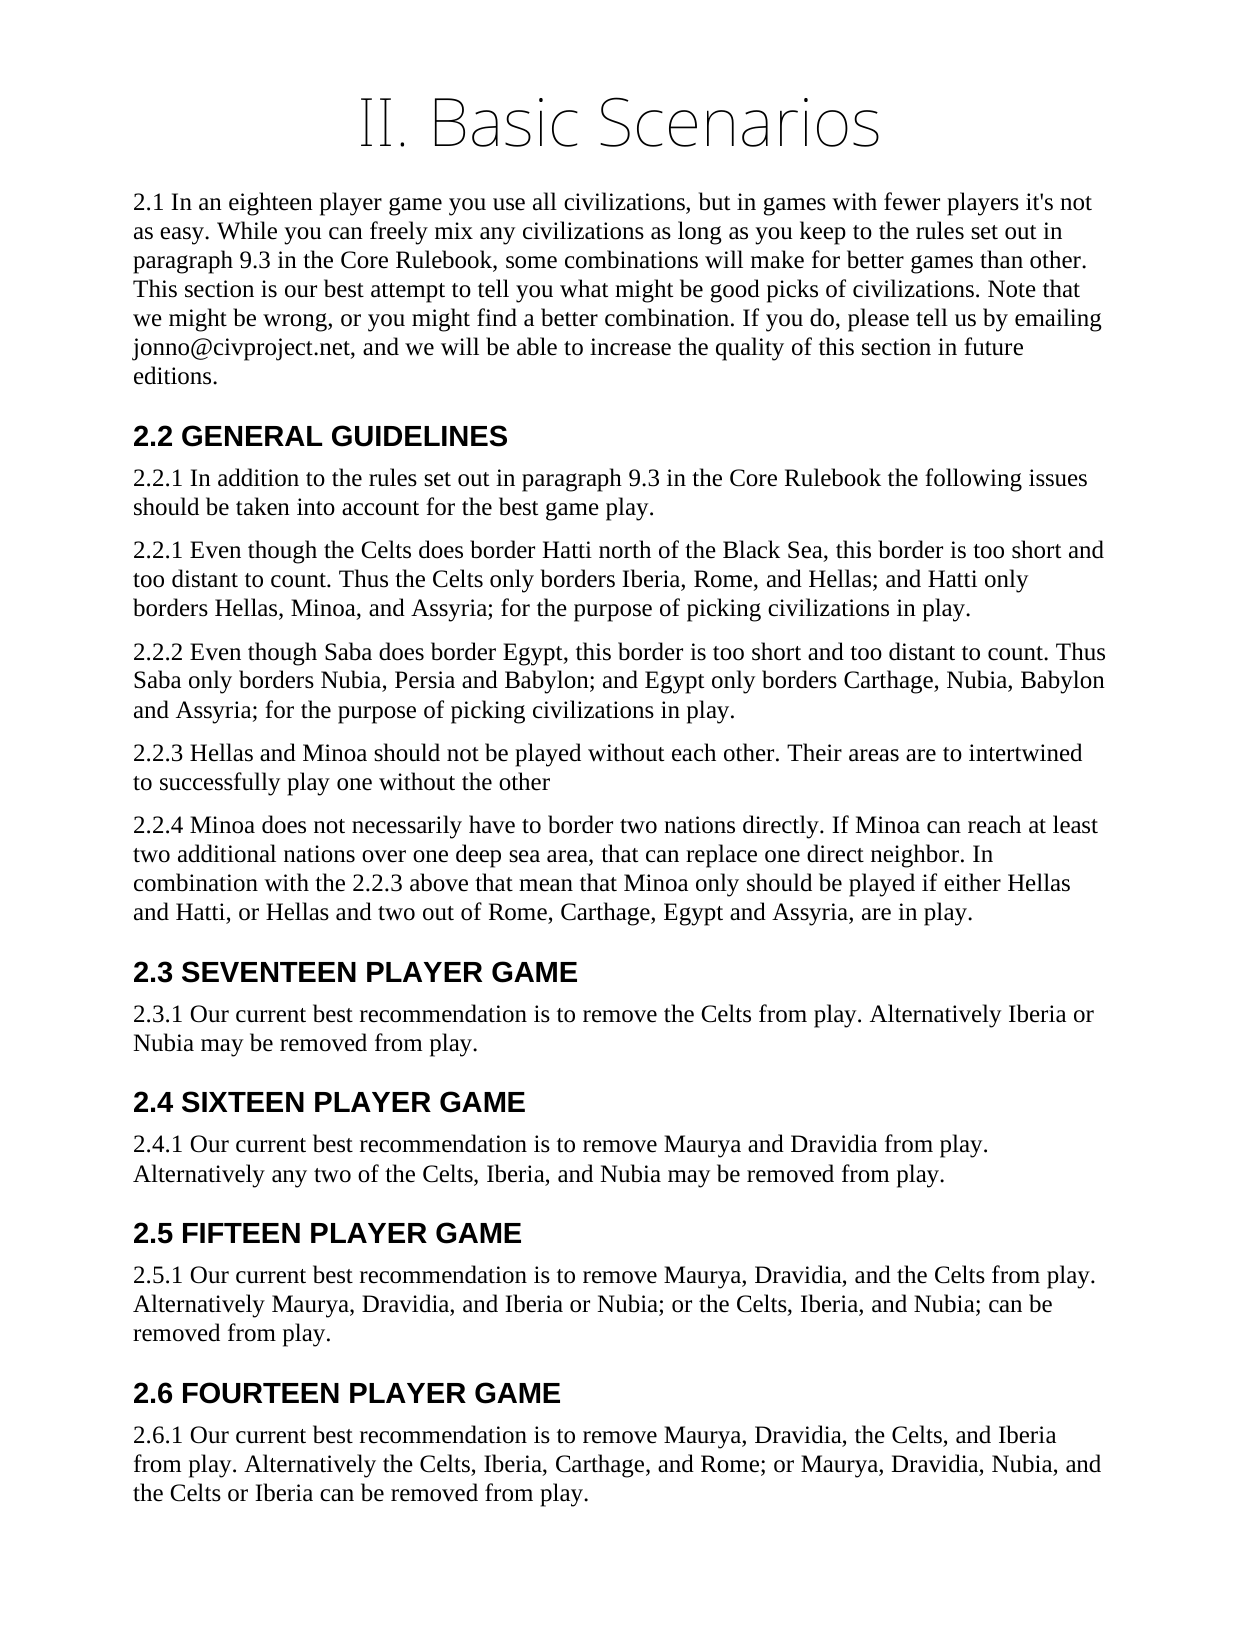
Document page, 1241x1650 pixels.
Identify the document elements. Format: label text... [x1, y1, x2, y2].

text 2.2.1 Even though the Celts does border Hatti north of the Black Sea, this border is too short and too distant to count. Thus the Celts only borders Iberia, Rome, and Hellas; and Hatti only borders Hellas, Minoa, and Assyria; for the purpose of picking civilizations in play. [133, 535, 1107, 622]
text 2.2.3 Hellas and Minoa should not be played without each other. Their areas are to intertwined to successfully play one without the other [133, 738, 1107, 796]
subtitle 2.4 Sixteen player game [133, 1085, 1107, 1119]
text 2.5.1 Our current best recommendation is to remove Maurya, Dravidia, and the Celts from play. Alternatively Maurya, Dravidia, and Iberia or Nubia; or the Celts, Iberia, and Nubia; can be removed from play. [133, 1260, 1107, 1347]
subtitle II. Basic Scenarios [133, 75, 1107, 166]
text 2.1 In an eighteen player game you use all civilizations, but in games with fewer players it's not as easy. While you can freely mix any civilizations as long as you keep to the rules set out in paragraph 9.3 in the Core Rulebook, some combinations will make for better games than other. This section is our best attempt to tell you what might be good picks of civilizations. Note that we might be wrong, or you might find a better combination. If you do, please tell us by emailing jonno@civproject.net, and we will be able to increase the quality of this section in future editions. [133, 187, 1107, 390]
text 2.2.2 Even though Saba does border Egypt, this border is too short and too distant to count. Thus Saba only borders Nubia, Persia and Babylon; and Egypt only borders Carthage, Nubia, Babylon and Assyria; for the purpose of picking civilizations in play. [133, 636, 1107, 723]
subtitle 2.3 Seventeen Player Game [133, 954, 1107, 988]
text 2.4.1 Our current best recommendation is to remove Maurya and Dravidia from play. Alternatively any two of the Celts, Iberia, and Nubia may be removed from play. [133, 1129, 1107, 1187]
text 2.2.4 Minoa does not necessarily have to border two nations directly. If Minoa can reach at least two additional nations over one deep sea area, that can replace one direct neighbor. In combination with the 2.2.3 above that mean that Minoa only should be played if either Hellas and Hatti, or Hellas and two out of Rome, Carthage, Egypt and Assyria, are in play. [133, 810, 1107, 926]
text 2.2.1 In addition to the rules set out in paragraph 9.3 in the Core Rulebook the following issues should be taken into account for the best game play. [133, 463, 1107, 521]
subtitle 2.2 General guidelines [133, 418, 1107, 452]
text 2.3.1 Our current best recommendation is to remove the Celts from play. Alternatively Iberia or Nubia may be removed from play. [133, 999, 1107, 1057]
subtitle 2.6 Fourteen Player Game [133, 1376, 1107, 1409]
text 2.6.1 Our current best recommendation is to remove Maurya, Dravidia, the Celts, and Iberia from play. Alternatively the Celts, Iberia, Carthage, and Rome; or Maurya, Dravidia, Nubia, and the Celts or Iberia can be removed from play. [133, 1420, 1107, 1507]
subtitle 2.5 Fifteen Player Game [133, 1216, 1107, 1249]
